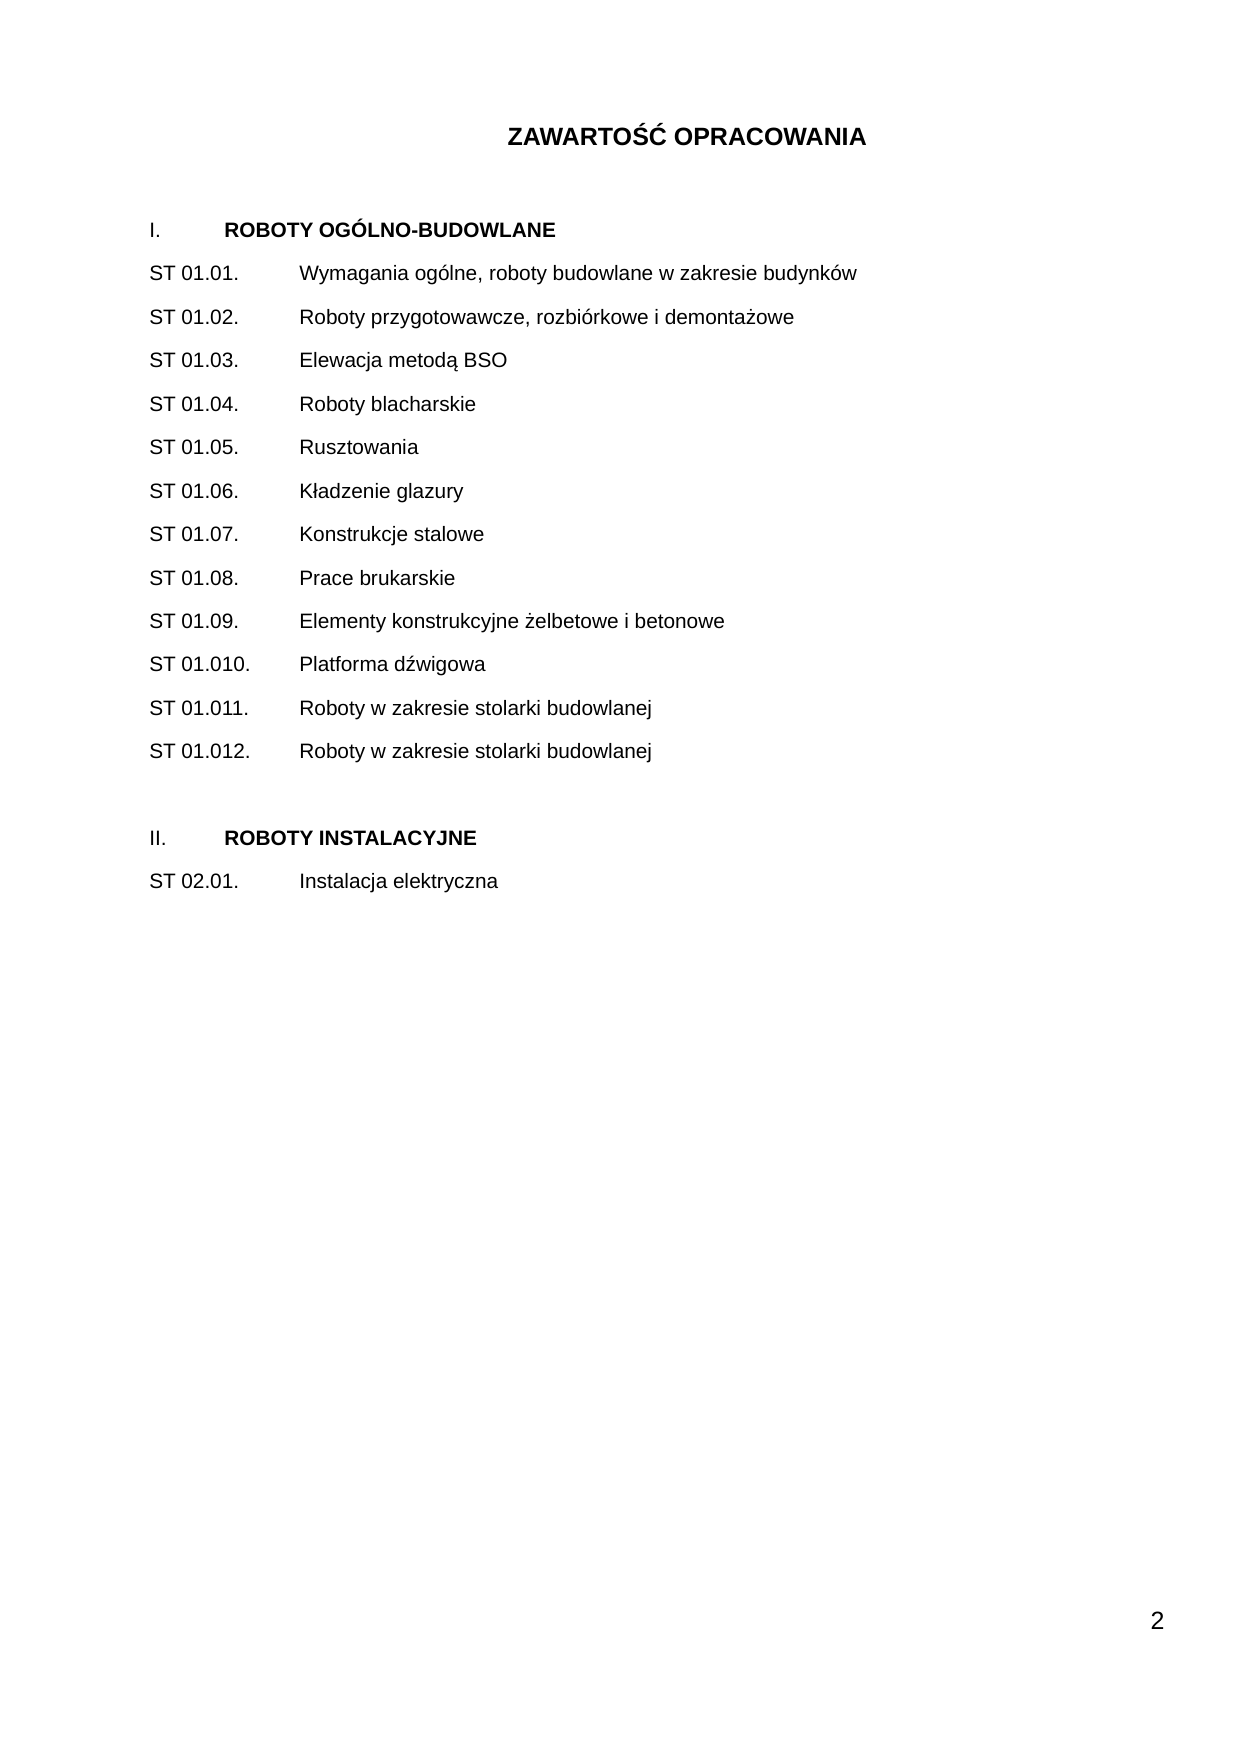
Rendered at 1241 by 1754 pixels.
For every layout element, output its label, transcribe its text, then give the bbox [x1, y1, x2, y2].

list Roboty w zakresie stolarki budowlanej [149, 739, 1152, 763]
list ROBOTY OGÓLNO-BUDOWLANE [149, 218, 1152, 242]
list Prace brukarskie [149, 565, 1152, 589]
list Konstrukcje stalowe [149, 522, 1152, 546]
list Elewacja metodą BSO [149, 348, 1152, 372]
list Roboty w zakresie stolarki budowlanej [149, 696, 1152, 719]
list Wymagania ogólne, roboty budowlane w zakresie budynków [149, 261, 1152, 285]
list ROBOTY INSTALACYJNE [149, 826, 1152, 850]
list Roboty przygotowawcze, rozbiórkowe i demontażowe [149, 305, 1152, 329]
list Platforma dźwigowa [149, 652, 1152, 676]
list Elementy konstrukcyjne żelbetowe i betonowe [149, 609, 1152, 633]
list Instalacja elektryczna [149, 869, 1152, 893]
list Kładzenie glazury [149, 478, 1152, 502]
list Rusztowania [149, 435, 1152, 459]
list Roboty blacharskie [149, 392, 1152, 416]
list ZAWARTOŚĆ OPRACOWANIA [223, 122, 1152, 150]
